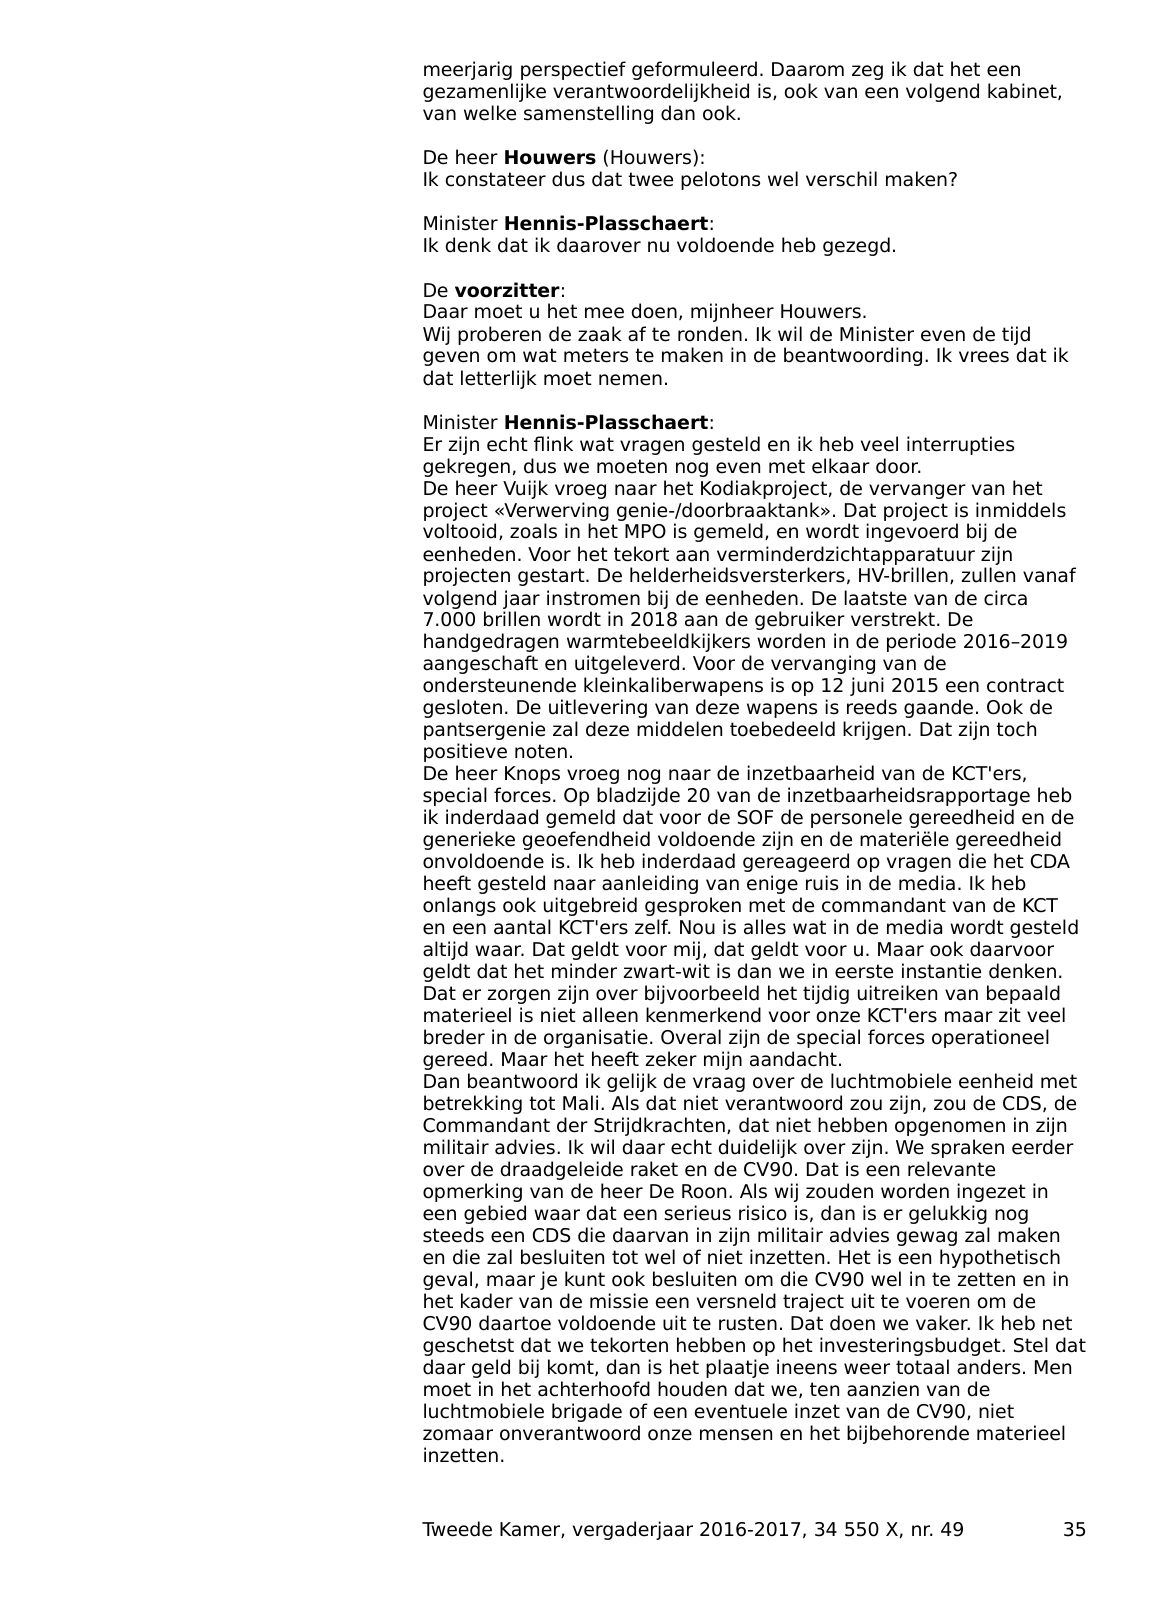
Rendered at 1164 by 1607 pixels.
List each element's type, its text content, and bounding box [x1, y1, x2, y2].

text meerjarig perspectief geformuleerd. Daarom zeg ik dat het een gezamenlijke verantwoordelijkheid is, ook van een volgend kabinet, van welke samenstelling dan ook. [422, 59, 1087, 125]
text Ik constateer dus dat twee pelotons wel verschil maken? [422, 169, 1087, 191]
text De voorzitter: [422, 279, 1087, 301]
text De heer Knops vroeg nog naar de inzetbaarheid van de KCT'ers, special forces. Op bladzijde 20 van de inzetbaarheidsrapportage heb ik inderdaad gemeld dat voor de SOF de personele gereedheid en de generieke geoefendheid voldoende zijn en de materiële gereedheid onvoldoende is. Ik heb inderdaad gereageerd op vragen die het CDA heeft gesteld naar aanleiding van enige ruis in de media. Ik heb onlangs ook uitgebreid gesproken met de commandant van de KCT en een aantal KCT'ers zelf. Nou is alles wat in de media wordt gesteld altijd waar. Dat geldt voor mij, dat geldt voor u. Maar ook daarvoor geldt dat het minder zwart-wit is dan we in eerste instantie denken. Dat er zorgen zijn over bijvoorbeeld het tijdig uitreiken van bepaald materieel is niet alleen kenmerkend voor onze KCT'ers maar zit veel breder in de organisatie. Overal zijn de special forces operationeel gereed. Maar het heeft zeker mijn aandacht. [422, 763, 1087, 1071]
text Minister Hennis-Plasschaert: [422, 412, 1087, 433]
text Er zijn echt flink wat vragen gesteld en ik heb veel interrupties gekregen, dus we moeten nog even met elkaar door. [422, 433, 1087, 477]
text Dan beantwoord ik gelijk de vraag over de luchtmobiele eenheid met betrekking tot Mali. Als dat niet verantwoord zou zijn, zou de CDS, de Commandant der Strijdkrachten, dat niet hebben opgenomen in zijn militair advies. Ik wil daar echt duidelijk over zijn. We spraken eerder over de draadgeleide raket en de CV90. Dat is een relevante opmerking van de heer De Roon. Als wij zouden worden ingezet in een gebied waar dat een serieus risico is, dan is er gelukkig nog steeds een CDS die daarvan in zijn militair advies gewag zal maken en die zal besluiten tot wel of niet inzetten. Het is een hypothetisch geval, maar je kunt ook besluiten om die CV90 wel in te zetten en in het kader van de missie een versneld traject uit te voeren om de CV90 daartoe voldoende uit te rusten. Dat doen we vaker. Ik heb net geschetst dat we tekorten hebben op het investeringsbudget. Stel dat daar geld bij komt, dan is het plaatje ineens weer totaal anders. Men moet in het achterhoofd houden dat we, ten aanzien van de luchtmobiele brigade of een eventuele inzet van de CV90, niet zomaar onverantwoord onze mensen en het bijbehorende materieel inzetten. [422, 1071, 1087, 1467]
text De heer Vuijk vroeg naar het Kodiakproject, de vervanger van het project «Verwerving genie-/doorbraaktank». Dat project is inmiddels voltooid, zoals in het MPO is gemeld, en wordt ingevoerd bij de eenheden. Voor het tekort aan verminderdzichtapparatuur zijn projecten gestart. De helderheidsversterkers, HV-brillen, zullen vanaf volgend jaar instromen bij de eenheden. De laatste van de circa 7.000 brillen wordt in 2018 aan de gebruiker verstrekt. De handgedragen warmtebeeldkijkers worden in de periode 2016–2019 aangeschaft en uitgeleverd. Voor de vervanging van de ondersteunende kleinkaliberwapens is op 12 juni 2015 een contract gesloten. De uitlevering van deze wapens is reeds gaande. Ook de pantsergenie zal deze middelen toebedeeld krijgen. Dat zijn toch positieve noten. [422, 477, 1087, 763]
text De heer Houwers (Houwers): [422, 147, 1087, 169]
text Ik denk dat ik daarover nu voldoende heb gezegd. [422, 235, 1087, 257]
text Minister Hennis-Plasschaert: [422, 213, 1087, 235]
text Daar moet u het mee doen, mijnheer Houwers. [422, 301, 1087, 323]
text Wij proberen de zaak af te ronden. Ik wil de Minister even de tijd geven om wat meters te maken in de beantwoording. Ik vrees dat ik dat letterlijk moet nemen. [422, 323, 1087, 389]
